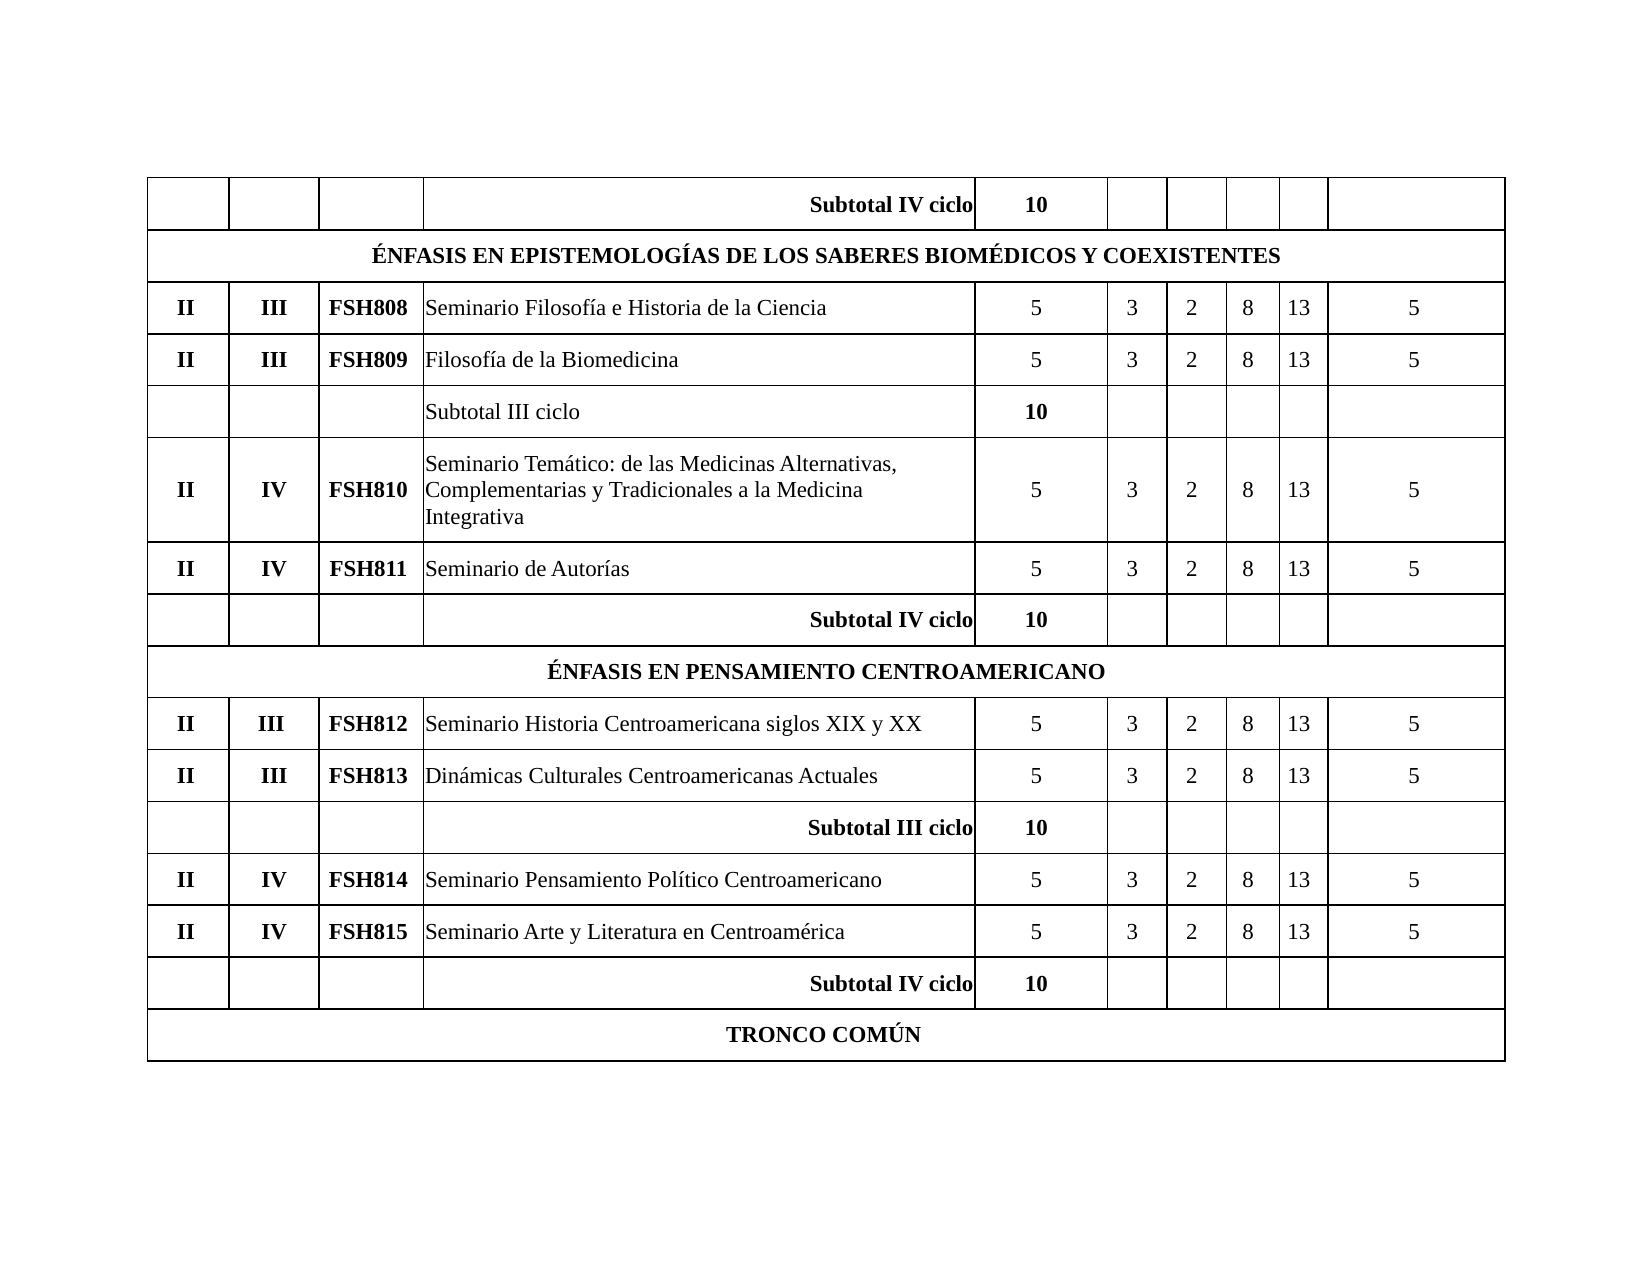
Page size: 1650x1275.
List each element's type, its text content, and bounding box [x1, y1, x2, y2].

table_cell FSH814 [320, 854, 423, 904]
table_cell [1108, 958, 1166, 1008]
table_cell 2 [1168, 438, 1226, 541]
table_cell 5 [976, 543, 1107, 593]
table_cell [1108, 178, 1166, 229]
table_cell FSH810 [320, 438, 423, 541]
table_cell [230, 802, 318, 852]
table_cell 10 [976, 802, 1107, 852]
table_cell [148, 595, 228, 645]
table_cell Subtotal IV ciclo [424, 958, 974, 1008]
table_cell [1329, 958, 1504, 1008]
table_cell [1329, 802, 1504, 852]
table_cell FSH811 [320, 543, 423, 593]
table_cell [1280, 595, 1327, 645]
table_cell 5 [976, 698, 1107, 749]
table_cell 3 [1108, 698, 1166, 749]
table_cell 2 [1168, 543, 1226, 593]
table_cell IV [230, 543, 318, 593]
table_cell FSH812 [320, 698, 423, 749]
table_cell IV [230, 854, 318, 904]
table_cell [148, 802, 228, 852]
table_cell FSH813 [320, 750, 423, 801]
table_cell [1168, 958, 1226, 1008]
table_cell Seminario Filosofía e Historia de la Ciencia [424, 283, 974, 333]
table_cell 10 [976, 178, 1107, 229]
table_cell 13 [1280, 335, 1327, 385]
table_cell [1280, 802, 1327, 852]
table_cell Seminario Temático: de las Medicinas Alternativas, Complementarias y Tradicionales a la Medicina Integrativa [424, 438, 974, 541]
table_cell II [148, 438, 228, 541]
table_cell [148, 958, 228, 1008]
table_cell 5 [1329, 438, 1504, 541]
table_cell 3 [1108, 906, 1166, 956]
table_cell 3 [1108, 438, 1166, 541]
table_cell 3 [1108, 543, 1166, 593]
table_cell [148, 178, 228, 229]
table_cell [1168, 802, 1226, 852]
table_cell [1227, 958, 1279, 1008]
table_cell 5 [1329, 335, 1504, 385]
table_cell II [148, 335, 228, 385]
table_cell 8 [1227, 438, 1279, 541]
table_cell [320, 386, 423, 437]
table_cell 2 [1168, 698, 1226, 749]
table_cell II [148, 750, 228, 801]
table_cell 8 [1227, 854, 1279, 904]
table_cell Subtotal IV ciclo [424, 178, 974, 229]
table_cell 5 [1329, 906, 1504, 956]
table_cell [1280, 386, 1327, 437]
table_cell 8 [1227, 543, 1279, 593]
table_cell Filosofía de la Biomedicina [424, 335, 974, 385]
table_cell IV [230, 438, 318, 541]
table_cell [230, 178, 318, 229]
table_cell II [148, 906, 228, 956]
table_cell 5 [976, 283, 1107, 333]
table_cell 5 [976, 750, 1107, 801]
table_cell IV [230, 906, 318, 956]
table_cell [1329, 178, 1504, 229]
table_cell [148, 386, 228, 437]
table_cell 5 [976, 335, 1107, 385]
table_cell 13 [1280, 438, 1327, 541]
table_cell 2 [1168, 854, 1226, 904]
table_cell [320, 178, 423, 229]
table_cell [320, 802, 423, 852]
table_cell 8 [1227, 283, 1279, 333]
table_cell 10 [976, 958, 1107, 1008]
table_cell [230, 386, 318, 437]
table_cell Subtotal IV ciclo [424, 595, 974, 645]
table_cell 8 [1227, 698, 1279, 749]
table_cell [320, 595, 423, 645]
table_cell II [148, 283, 228, 333]
table_cell [1168, 178, 1226, 229]
table_cell [1280, 958, 1327, 1008]
table_cell [1329, 386, 1504, 437]
table_cell 3 [1108, 750, 1166, 801]
table_cell [1227, 178, 1279, 229]
table_cell [1280, 178, 1327, 229]
table_cell III [230, 283, 318, 333]
table_cell FSH809 [320, 335, 423, 385]
table_cell 5 [1329, 750, 1504, 801]
table_cell II [148, 854, 228, 904]
table_cell [230, 595, 318, 645]
table_cell 13 [1280, 854, 1327, 904]
table_cell 13 [1280, 906, 1327, 956]
table_cell [1227, 386, 1279, 437]
table_cell 10 [976, 595, 1107, 645]
table_cell [230, 958, 318, 1008]
table_cell 5 [976, 854, 1107, 904]
table_cell 13 [1280, 698, 1327, 749]
table_cell [320, 958, 423, 1008]
table_cell 13 [1280, 543, 1327, 593]
table_cell 5 [976, 906, 1107, 956]
table_cell 5 [1329, 283, 1504, 333]
table_cell III [230, 750, 318, 801]
table_cell III [230, 335, 318, 385]
table_cell Seminario de Autorías [424, 543, 974, 593]
table_cell [1168, 595, 1226, 645]
table_cell 5 [1329, 854, 1504, 904]
table_cell Dinámicas Culturales Centroamericanas Actuales [424, 750, 974, 801]
table_cell 13 [1280, 750, 1327, 801]
table_cell [1227, 802, 1279, 852]
table_cell FSH808 [320, 283, 423, 333]
table_cell 2 [1168, 906, 1226, 956]
table_cell [1329, 595, 1504, 645]
table_cell 10 [976, 386, 1107, 437]
table_cell II [148, 698, 228, 749]
table_cell 3 [1108, 283, 1166, 333]
table_cell TRONCO COMÚN [148, 1010, 1504, 1060]
table_cell Subtotal III ciclo [424, 386, 974, 437]
table_cell 2 [1168, 283, 1226, 333]
table_cell 5 [976, 438, 1107, 541]
table_cell ÉNFASIS EN PENSAMIENTO CENTROAMERICANO [148, 647, 1504, 697]
table_cell 3 [1108, 854, 1166, 904]
table_cell 8 [1227, 335, 1279, 385]
table_cell [1108, 802, 1166, 852]
table_cell Subtotal III ciclo [424, 802, 974, 852]
table_cell II [148, 543, 228, 593]
table_cell 2 [1168, 335, 1226, 385]
table_cell 8 [1227, 750, 1279, 801]
table_cell FSH815 [320, 906, 423, 956]
table_cell 3 [1108, 335, 1166, 385]
table_cell Seminario Historia Centroamericana siglos XIX y XX [424, 698, 974, 749]
table_cell 5 [1329, 543, 1504, 593]
table_cell 8 [1227, 906, 1279, 956]
table_cell [1168, 386, 1226, 437]
table_cell ÉNFASIS EN EPISTEMOLOGÍAS DE LOS SABERES BIOMÉDICOS Y COEXISTENTES [148, 231, 1504, 281]
table_cell 5 [1329, 698, 1504, 749]
table_cell III [230, 698, 318, 749]
table_cell [1108, 595, 1166, 645]
table_cell [1227, 595, 1279, 645]
table_cell Seminario Arte y Literatura en Centroamérica [424, 906, 974, 956]
table_cell Seminario Pensamiento Político Centroamericano [424, 854, 974, 904]
table_cell [1108, 386, 1166, 437]
table_cell 13 [1280, 283, 1327, 333]
table_cell 2 [1168, 750, 1226, 801]
